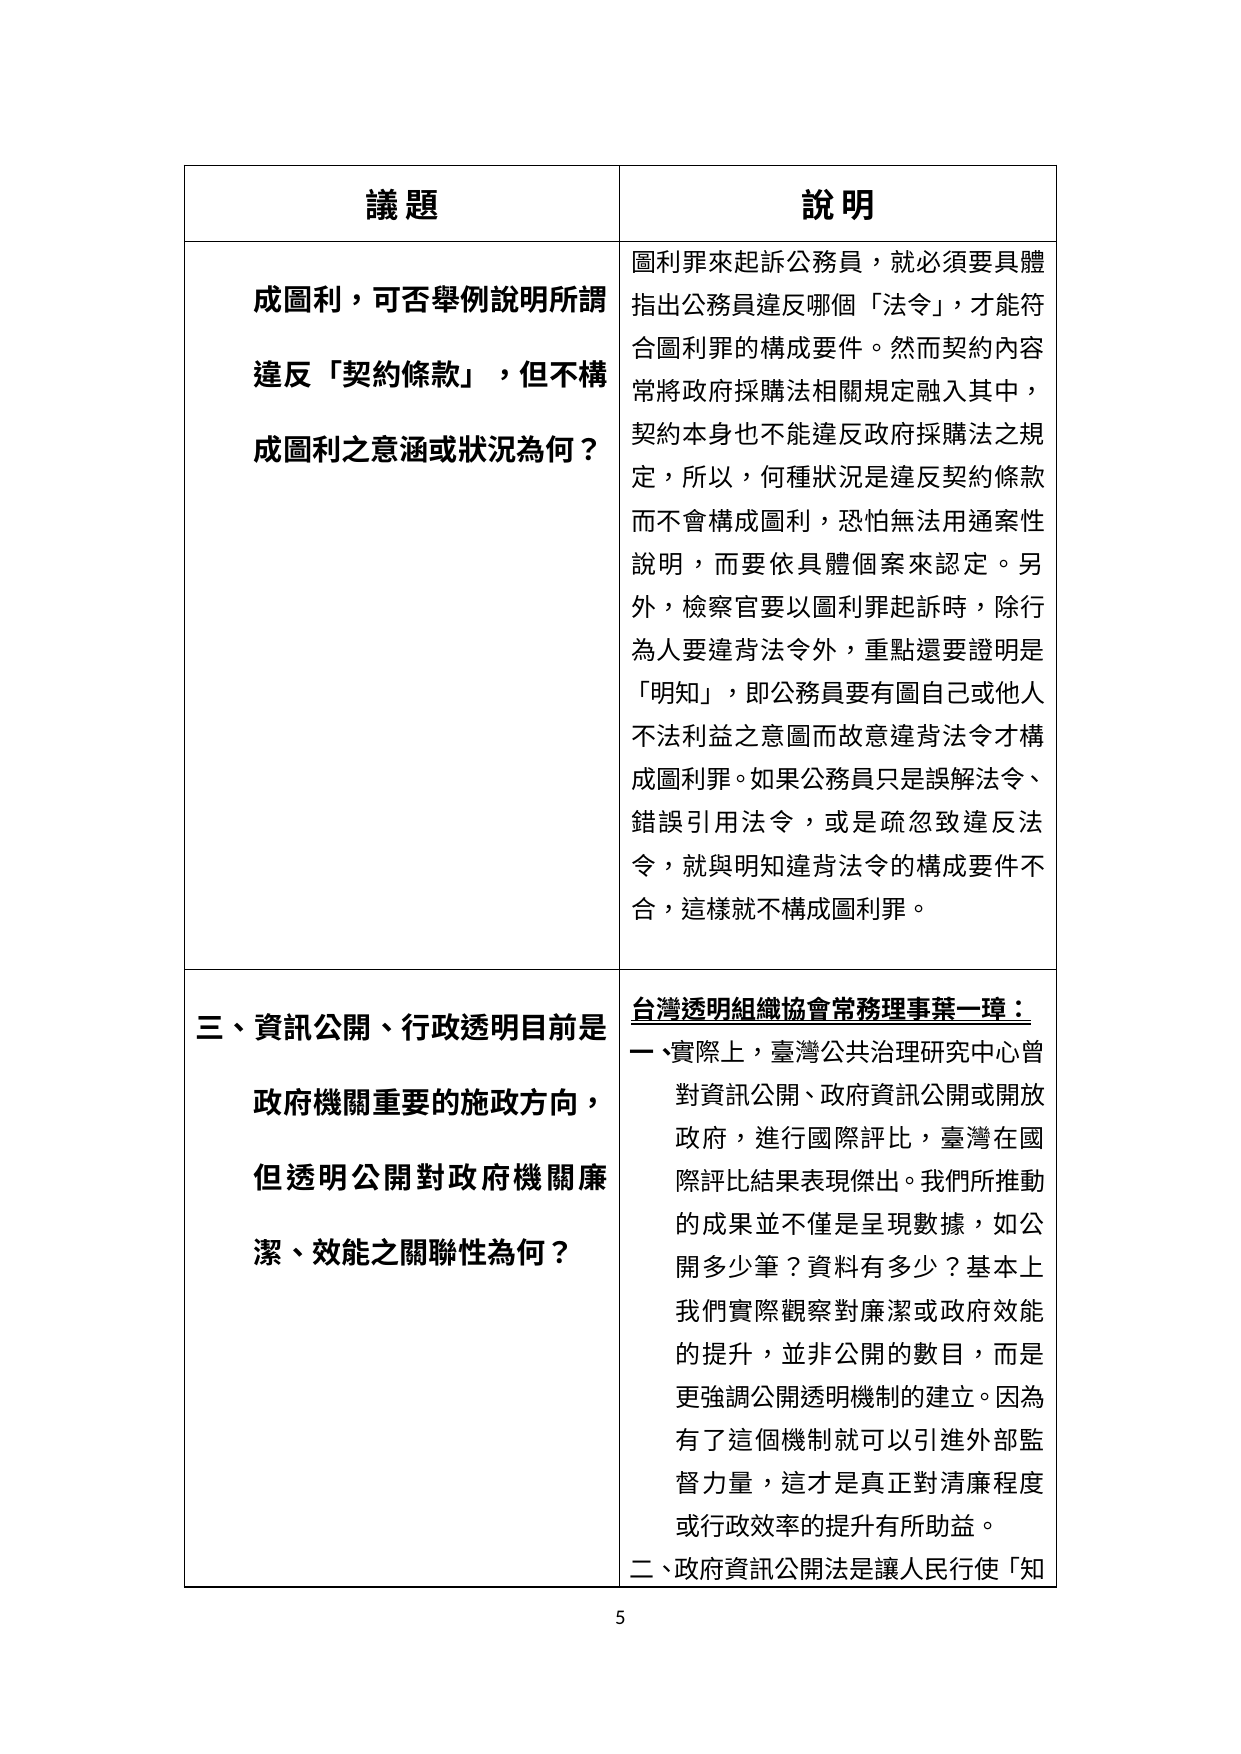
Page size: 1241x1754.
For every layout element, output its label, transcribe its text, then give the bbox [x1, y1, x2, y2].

table_header 議 題 [185, 166, 619, 241]
table_cell 台灣透明組織協會常務理事葉一璋： 一、實際上，臺灣公共治理研究中心曾對資訊公開、政府資訊公開或開放政府，進行國際評比，臺灣在國際評比結果表現傑出。我們所推動的成果並不僅是呈現數據，如公開多少筆？資料有多少？基本上我們實際觀察對廉潔或政府效能的提升，並非公開的數目，而是更強調公開透明機制的建立。因為有了這個機制就可以引進外部監督力量，這才是真正對清廉程度或行政效率的提升有所助益。 二、政府資訊公開法是讓人民行使「知的權利」，除了讓人民行使「知的權利」外，其另一個更深遠的意義是在於能否興利？所謂興利，就是資訊公開後，外部的第三人，包含廠商或民眾運用政府所公開的資訊，做一些加值運用，創造更多服務上的價值。國內目前有很多廠商，基本上就是運用政府資訊，創造更多加值服務，包含民間氣象公司，就是運用政府資料庫或國際氣象資料等，再去加值運算參數或模型，進行更精確的預測，其精確性甚至超越中央氣象局所能提供的資訊，這就是加值及興利的部分。另外，資訊公開有時候可能會對機關自主性有所影響。 三、目前除資訊公開法之外，法務部廉政署將推動行政透明措施作為主要業務，行政院內控小組未來在主計部分，也會將資訊公開與行政透明作為一個內控機制，但這些都僅是規範層面，在實質操作方面，除了靜態資料的公開外，資料本身的品質如何就顯得非常重要了，而品質的好壞取決於能否引進監督的力量，例如各機關根據政府資訊公開法第7條主動公開資訊，但一般民眾能否從中做加值，或了解可能發生的弊端，事實上並不如預期，就像現在的預（決）算，事實上很多政府投資的基金，包含很多法人，基本上其收支、預（決）算並沒有在公開的範圍內，但政府卻有幾千億在那些基金裡面。另外，社會安定、安全的基金，包含勞保、健保許多收支的部分，以及民眾關切的勞退基金委外之操作對象等資訊並沒有公開。所以公開資訊的質的部分應再往前推動，便可達到國際要求。 法務部廉政署副署長楊石金： 行政透明的定義並不是要各機關將所有東西透明化，全都揭露出來，而是站在公共利益的立場，只要與公共利益有關，行政業務就必須公開透明。何謂公共利益？例如以殯葬業來說，在社會上傳統氛圍裡認為人死為大，所以殯葬業者透過仲介向死者家屬拿紅包，家屬會覺得只要往生者後事辦好就好，都願意給紅包。然此風氣養成後，便讓殯葬處員工背負原罪，因為有些可能不是殯葬處員工索取的，而是殯葬業者假藉名目索取的，故這個程序就有透明之必要。日後民眾可以自行上殯葬處網站查詢禮堂布置、火歛、化妝師的費用等資訊，如果再遇有業者隨便開價索取服務費時，民眾自然就不會被誤導。 國際間有些國家對國際企業第一個要求就是「財務揭露」，如果該公司有所隱蔽，就不會與其做生意。相對的，公部門也應將政府財務政策等程序及資訊公開透明。基於公共利益的立場，行政透明並不是消極的防弊作為，而是保障人民知的權利及關心公共利益的權利，實有積極意義。 [620, 970, 1056, 1586]
table_cell 圖利罪來起訴公務員，就必須要具體指出公務員違反哪個「法令」，才能符合圖利罪的構成要件。然而契約內容常將政府採購法相關規定融入其中，契約本身也不能違反政府採購法之規定，所以，何種狀況是違反契約條款而不會構成圖利，恐怕無法用通案性說明，而要依具體個案來認定。另外，檢察官要以圖利罪起訴時，除行為人要違背法令外，重點還要證明是「明知」，即公務員要有圖自己或他人不法利益之意圖而故意違背法令才構成圖利罪。如果公務員只是誤解法令、錯誤引用法令，或是疏忽致違反法令，就與明知違背法令的構成要件不合，這樣就不構成圖利罪。 [620, 242, 1056, 969]
table_cell 三、資訊公開、行政透明目前是政府機關重要的施政方向，但透明公開對政府機關廉潔、效能之關聯性為何？ [185, 970, 619, 1586]
table_header 說 明 [620, 166, 1056, 241]
table_cell 成圖利，可否舉例說明所謂違反「契約條款」，但不構成圖利之意涵或狀況為何？ [185, 242, 619, 969]
